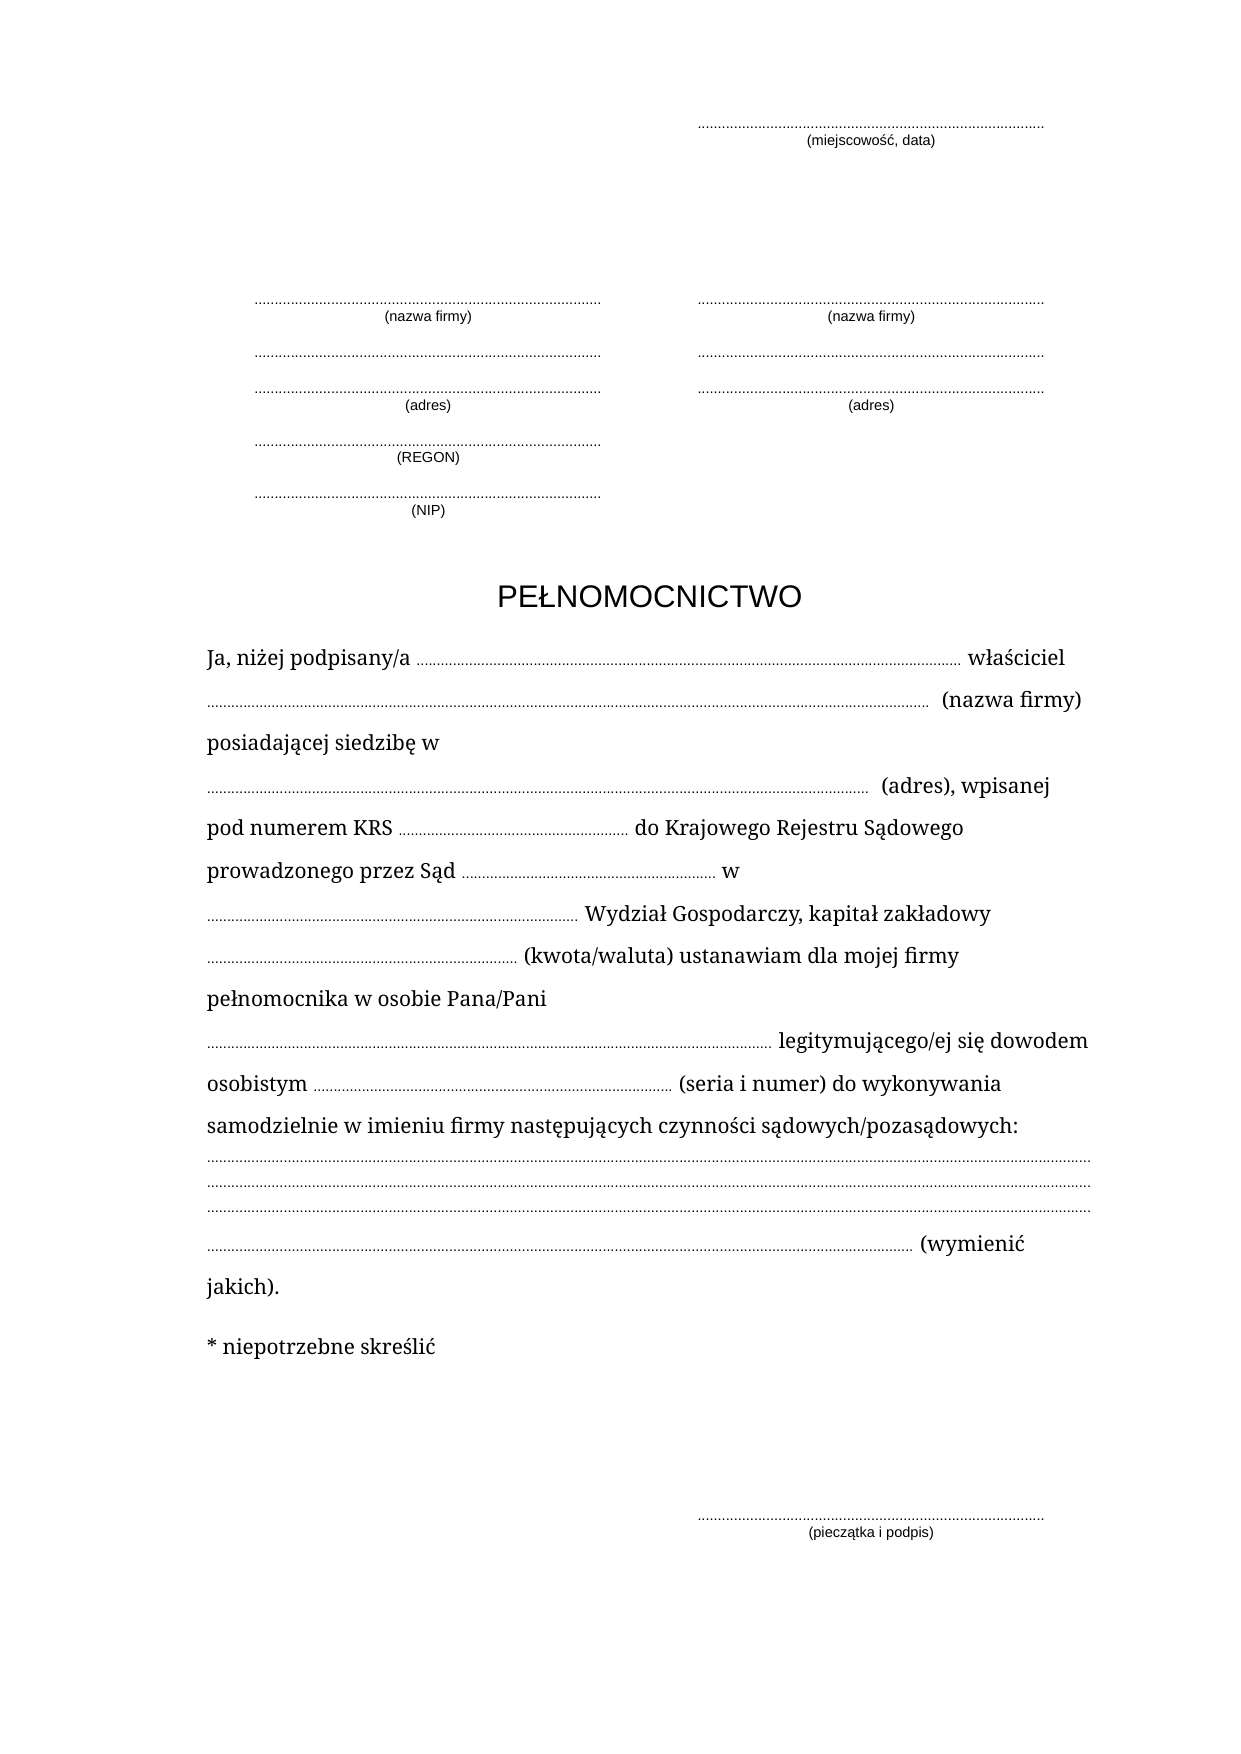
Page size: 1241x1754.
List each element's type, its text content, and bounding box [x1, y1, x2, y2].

table_cell ...................................................................................... ...................................................................................... (adres) [650, 325, 1093, 413]
text Ja, niżej podpisany/a ....................................................................................................................................... właściciel ................................................................................................................................................................................... (nazwa firmy) posiadającej siedzibę w .................................................................................................................................................................... (adres), wpisanej pod numerem KRS ......................................................... do Krajowego Rejestru Sądowego prowadzonego przez Sąd ............................................................... w ............................................................................................ Wydział Gospodarczy, kapitał zakładowy ............................................................................. (kwota/waluta) ustanawiam dla mojej firmy pełnomocnika w osobie Pana/Pani ............................................................................................................................................ legitymującego/ej się dowodem osobistym ......................................................................................... (seria i numer) do wykonywania samodzielnie w imieniu firmy następujących czynności sądowych/pozasądowych: ................................................................................................................................................................................................................................................................................................................................................................................................................................................................................................................................................................................................................................................................................................................................................................................................................................................................ (wymienić jakich). [207, 643, 1093, 1301]
subtitle PEŁNOMOCNICTWO [207, 578, 1093, 613]
table_header ...................................................................................... (nazwa firmy) [650, 272, 1093, 324]
table_cell ...................................................................................... ...................................................................................... (adres) [207, 325, 649, 413]
table_cell [650, 413, 1093, 466]
table_header [207, 1452, 649, 1546]
text * niepotrzebne skreślić [207, 1332, 1093, 1361]
table_header ...................................................................................... (nazwa firmy) [207, 272, 649, 324]
table_cell ...................................................................................... (REGON) [207, 413, 649, 466]
table_cell ...................................................................................... (NIP) [207, 466, 649, 518]
table_cell [650, 466, 1093, 518]
table_header ...................................................................................... (pieczątka i podpis) [650, 1452, 1093, 1546]
